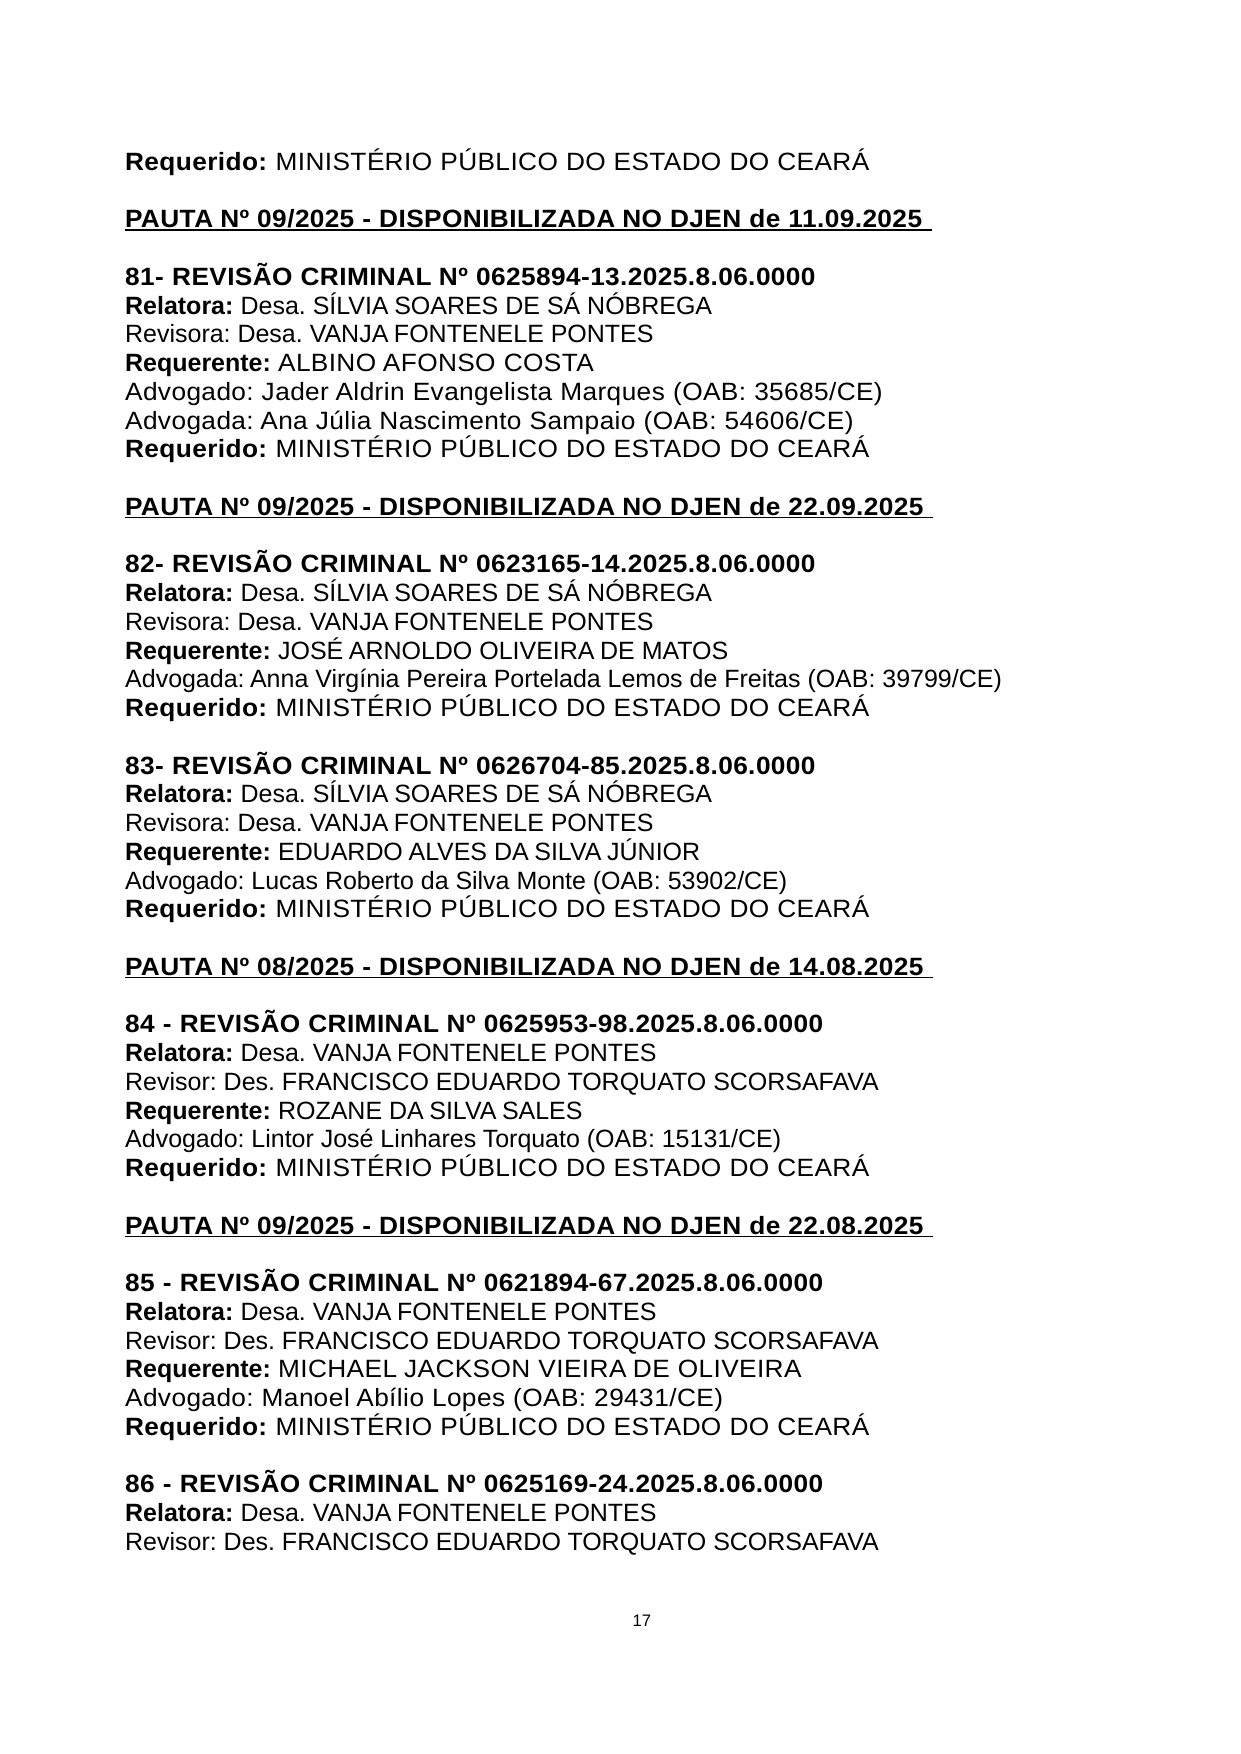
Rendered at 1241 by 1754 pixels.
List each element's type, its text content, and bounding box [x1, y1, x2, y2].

text Advogado: Lintor José Linhares Torquato (OAB: 15131/CE) [125, 1124, 1158, 1153]
text Revisor: Des. FRANCISCO EDUARDO TORQUATO SCORSAFAVA [125, 1326, 1158, 1354]
text Advogada: Anna Virgínia Pereira Portelada Lemos de Freitas (OAB: 39799/CE) [125, 664, 1158, 693]
text Requerente: MICHAEL JACKSON VIEIRA DE OLIVEIRA [125, 1354, 1158, 1383]
text Relatora: Desa. VANJA FONTENELE PONTES [125, 1038, 1158, 1067]
text Relatora: Desa. SÍLVIA SOARES DE SÁ NÓBREGA [125, 578, 1158, 607]
text PAUTA Nº 09/2025 - DISPONIBILIZADA NO DJEN de 22.09.2025 [125, 492, 1158, 521]
text Relatora: Desa. SÍLVIA SOARES DE SÁ NÓBREGA [125, 291, 1158, 319]
text Requerido: MINISTÉRIO PÚBLICO DO ESTADO DO CEARÁ [125, 1153, 1158, 1182]
text Revisora: Desa. VANJA FONTENELE PONTES [125, 319, 1158, 348]
text 84 - REVISÃO CRIMINAL Nº 0625953-98.2025.8.06.0000 [125, 1009, 1158, 1038]
text Revisora: Desa. VANJA FONTENELE PONTES [125, 808, 1158, 837]
text Advogada: Ana Júlia Nascimento Sampaio (OAB: 54606/CE) [125, 406, 1158, 434]
text Advogado: Manoel Abílio Lopes (OAB: 29431/CE) [125, 1383, 1158, 1412]
text Relatora: Desa. VANJA FONTENELE PONTES [125, 1498, 1158, 1527]
text Requerente: EDUARDO ALVES DA SILVA JÚNIOR [125, 837, 1158, 866]
text Relatora: Desa. VANJA FONTENELE PONTES [125, 1297, 1158, 1326]
text Requerido: MINISTÉRIO PÚBLICO DO ESTADO DO CEARÁ [125, 147, 1158, 176]
text Relatora: Desa. SÍLVIA SOARES DE SÁ NÓBREGA [125, 779, 1158, 808]
text 85 - REVISÃO CRIMINAL Nº 0621894-67.2025.8.06.0000 [125, 1268, 1158, 1297]
text Requerente: ROZANE DA SILVA SALES [125, 1096, 1158, 1124]
text Requerido: MINISTÉRIO PÚBLICO DO ESTADO DO CEARÁ [125, 1412, 1158, 1441]
text 82- REVISÃO CRIMINAL Nº 0623165-14.2025.8.06.0000 [125, 549, 1158, 578]
text PAUTA Nº 08/2025 - DISPONIBILIZADA NO DJEN de 14.08.2025 [125, 952, 1158, 981]
text PAUTA Nº 09/2025 - DISPONIBILIZADA NO DJEN de 11.09.2025 [125, 204, 1158, 233]
text Requerente: ALBINO AFONSO COSTA [125, 348, 1158, 377]
text 86 - REVISÃO CRIMINAL Nº 0625169-24.2025.8.06.0000 [125, 1469, 1158, 1498]
text 81- REVISÃO CRIMINAL Nº 0625894-13.2025.8.06.0000 [125, 262, 1158, 291]
text Requerido: MINISTÉRIO PÚBLICO DO ESTADO DO CEARÁ [125, 894, 1158, 923]
text Requerente: JOSÉ ARNOLDO OLIVEIRA DE MATOS [125, 636, 1158, 664]
text Advogado: Lucas Roberto da Silva Monte (OAB: 53902/CE) [125, 866, 1158, 894]
text Requerido: MINISTÉRIO PÚBLICO DO ESTADO DO CEARÁ [125, 693, 1158, 722]
text Revisor: Des. FRANCISCO EDUARDO TORQUATO SCORSAFAVA [125, 1067, 1158, 1096]
text Revisor: Des. FRANCISCO EDUARDO TORQUATO SCORSAFAVA [125, 1527, 1158, 1556]
text 83- REVISÃO CRIMINAL Nº 0626704-85.2025.8.06.0000 [125, 751, 1158, 779]
text Advogado: Jader Aldrin Evangelista Marques (OAB: 35685/CE) [125, 377, 1158, 406]
text PAUTA Nº 09/2025 - DISPONIBILIZADA NO DJEN de 22.08.2025 [125, 1211, 1158, 1239]
text Revisora: Desa. VANJA FONTENELE PONTES [125, 607, 1158, 636]
text Requerido: MINISTÉRIO PÚBLICO DO ESTADO DO CEARÁ [125, 434, 1158, 463]
